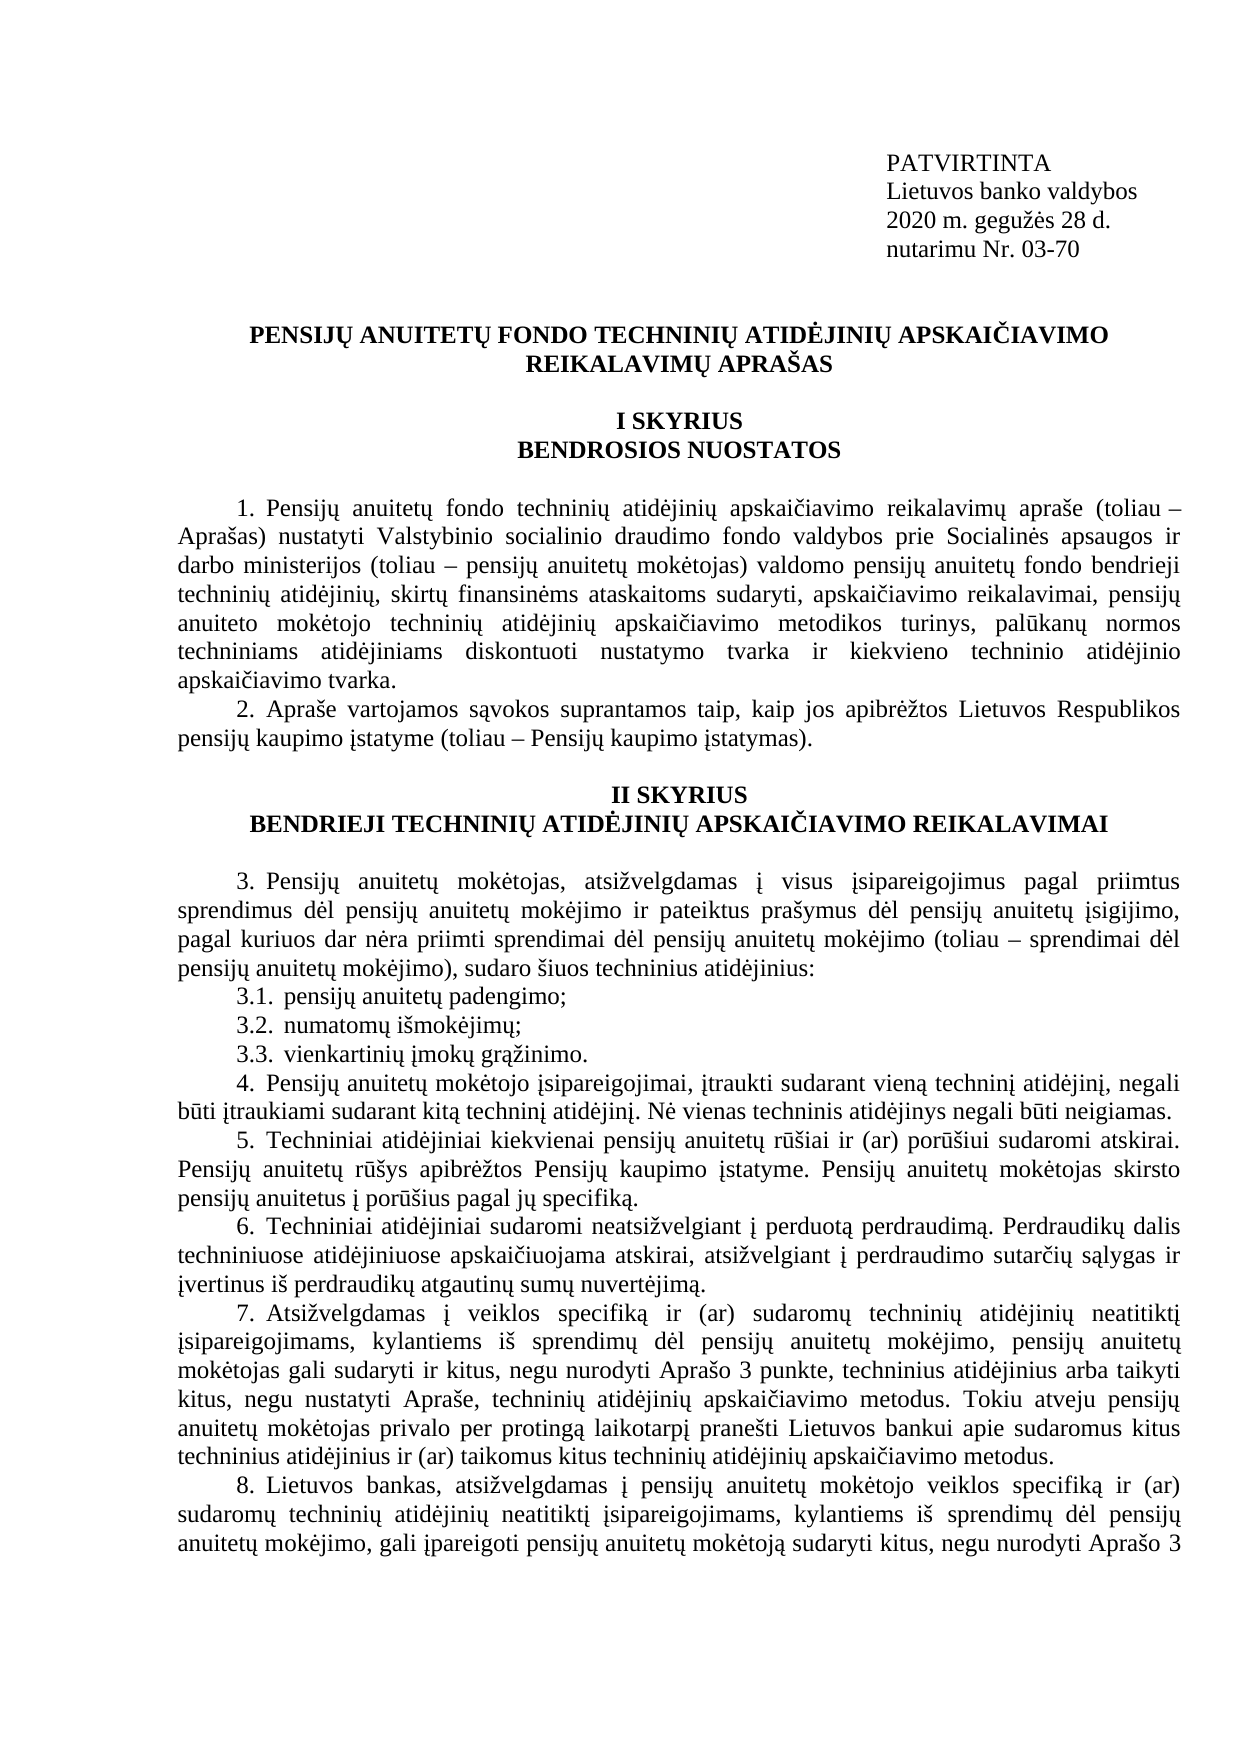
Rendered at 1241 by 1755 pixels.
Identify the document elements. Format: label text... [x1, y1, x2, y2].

text II SKYRIUS [177, 780, 1181, 809]
text 7. Atsižvelgdamas į veiklos specifiką ir (ar) sudaromų techninių atidėjinių neatitiktį įsipareigojimams, kylantiems iš sprendimų dėl pensijų anuitetų mokėjimo, pensijų anuitetų mokėtojas gali sudaryti ir kitus, negu nurodyti Aprašo 3 punkte, techninius atidėjinius arba taikyti kitus, negu nustatyti Apraše, techninių atidėjinių apskaičiavimo metodus. Tokiu atveju pensijų anuitetų mokėtojas privalo per protingą laikotarpį pranešti Lietuvos bankui apie sudaromus kitus techninius atidėjinius ir (ar) taikomus kitus techninių atidėjinių apskaičiavimo metodus. [177, 1298, 1181, 1470]
text 3.1. pensijų anuitetų padengimo; [177, 981, 1181, 1010]
text 3.2. numatomų išmokėjimų; [177, 1010, 1181, 1039]
text PENSIJŲ ANUITETŲ FONDO TECHNINIŲ ATIDĖJINIŲ APSKAIČIAVIMO REIKALAVIMŲ APRAŠAS [177, 320, 1181, 378]
text 3.3. vienkartinių įmokų grąžinimo. [177, 1039, 1181, 1068]
text 1. Pensijų anuitetų fondo techninių atidėjinių apskaičiavimo reikalavimų apraše (toliau – Aprašas) nustatyti Valstybinio socialinio draudimo fondo valdybos prie Socialinės apsaugos ir darbo ministerijos (toliau – pensijų anuitetų mokėtojas) valdomo pensijų anuitetų fondo bendrieji techninių atidėjinių, skirtų finansinėms ataskaitoms sudaryti, apskaičiavimo reikalavimai, pensijų anuiteto mokėtojo techninių atidėjinių apskaičiavimo metodikos turinys, palūkanų normos techniniams atidėjiniams diskontuoti nustatymo tvarka ir kiekvieno techninio atidėjinio apskaičiavimo tvarka. [177, 493, 1181, 694]
text 6. Techniniai atidėjiniai sudaromi neatsižvelgiant į perduotą perdraudimą. Perdraudikų dalis techniniuose atidėjiniuose apskaičiuojama atskirai, atsižvelgiant į perdraudimo sutarčių sąlygas ir įvertinus iš perdraudikų atgautinų sumų nuvertėjimą. [177, 1211, 1181, 1298]
text 4. Pensijų anuitetų mokėtojo įsipareigojimai, įtraukti sudarant vieną techninį atidėjinį, negali būti įtraukiami sudarant kitą techninį atidėjinį. Nė vienas techninis atidėjinys negali būti neigiamas. [177, 1068, 1181, 1125]
text 2020 m. gegužės 28 d. [886, 205, 1181, 234]
text 8. Lietuvos bankas, atsižvelgdamas į pensijų anuitetų mokėtojo veiklos specifiką ir (ar) sudaromų techninių atidėjinių neatitiktį įsipareigojimams, kylantiems iš sprendimų dėl pensijų anuitetų mokėjimo, gali įpareigoti pensijų anuitetų mokėtoją sudaryti kitus, negu nurodyti Aprašo 3 [177, 1470, 1181, 1556]
text BENDRIEJI TECHNINIŲ ATIDĖJINIŲ APSKAIČIAVIMO REIKALAVIMAI [177, 809, 1181, 838]
text 5. Techniniai atidėjiniai kiekvienai pensijų anuitetų rūšiai ir (ar) porūšiui sudaromi atskirai. Pensijų anuitetų rūšys apibrėžtos Pensijų kaupimo įstatyme. Pensijų anuitetų mokėtojas skirsto pensijų anuitetus į porūšius pagal jų specifiką. [177, 1125, 1181, 1211]
text 3. Pensijų anuitetų mokėtojas, atsižvelgdamas į visus įsipareigojimus pagal priimtus sprendimus dėl pensijų anuitetų mokėjimo ir pateiktus prašymus dėl pensijų anuitetų įsigijimo, pagal kuriuos dar nėra priimti sprendimai dėl pensijų anuitetų mokėjimo (toliau – sprendimai dėl pensijų anuitetų mokėjimo), sudaro šiuos techninius atidėjinius: [177, 866, 1181, 981]
text Lietuvos banko valdybos [886, 176, 1181, 205]
text nutarimu Nr. 03-70 [886, 234, 1181, 263]
text I SKYRIUS [177, 406, 1181, 435]
text 2. Apraše vartojamos sąvokos suprantamos taip, kaip jos apibrėžtos Lietuvos Respublikos pensijų kaupimo įstatyme (toliau – Pensijų kaupimo įstatymas). [177, 694, 1181, 751]
text PATVIRTINTA [886, 148, 1181, 176]
text BENDROSIOS NUOSTATOS [177, 435, 1181, 464]
